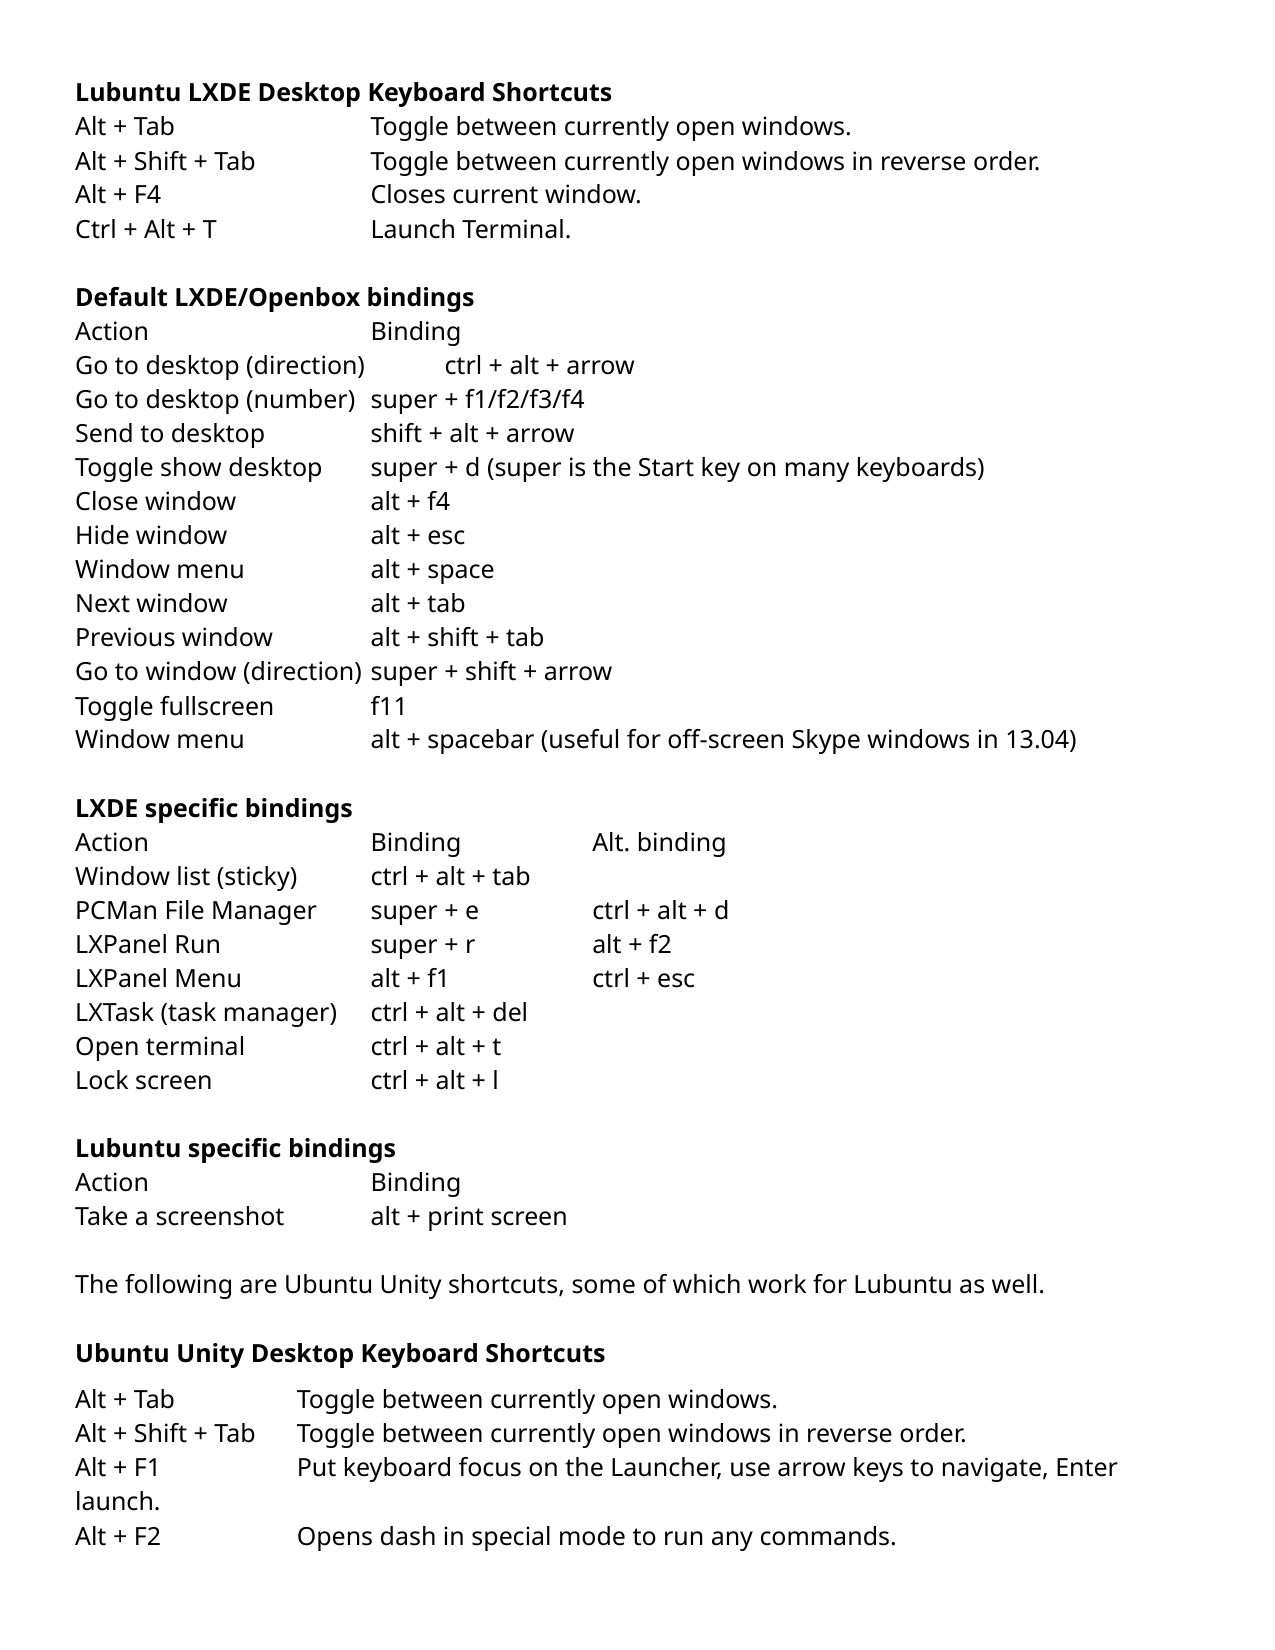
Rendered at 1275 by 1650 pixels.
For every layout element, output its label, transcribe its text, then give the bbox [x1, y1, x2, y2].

text Default LXDE/Openbox bindings [75, 279, 1200, 313]
text PCMan File Manager super + e ctrl + alt + d [75, 892, 1200, 927]
text Take a screenshot alt + print screen [75, 1199, 1200, 1233]
text Action Binding Alt. binding [75, 824, 1200, 858]
text Next window alt + tab [75, 586, 1200, 620]
text Alt + Tab Toggle between currently open windows. [75, 109, 1200, 143]
text Toggle show desktop super + d (super is the Start key on many keyboards) [75, 450, 1200, 484]
text LXDE specific bindings [75, 790, 1200, 824]
text Open terminal ctrl + alt + t [75, 1029, 1200, 1063]
text LXPanel Run super + r alt + f2 [75, 927, 1200, 961]
text LXTask (task manager) ctrl + alt + del [75, 995, 1200, 1029]
text Alt + Tab Toggle between currently open windows. [75, 1382, 1200, 1416]
text Close window alt + f4 [75, 484, 1200, 518]
text The following are Ubuntu Unity shortcuts, some of which work for Lubuntu as well. [75, 1267, 1200, 1301]
text Go to desktop (number) super + f1/f2/f3/f4 [75, 382, 1200, 416]
text Window menu alt + spacebar (useful for off-screen Skype windows in 13.04) [75, 722, 1200, 756]
text Toggle fullscreen f11 [75, 688, 1200, 722]
text LXPanel Menu alt + f1 ctrl + esc [75, 961, 1200, 995]
text Alt + F2 Opens dash in special mode to run any commands. [75, 1518, 1200, 1552]
text Go to desktop (direction) ctrl + alt + arrow [75, 347, 1200, 382]
text Action Binding [75, 1165, 1200, 1199]
text Alt + Shift + Tab Toggle between currently open windows in reverse order. [75, 143, 1200, 177]
text Action Binding [75, 313, 1200, 347]
text Previous window alt + shift + tab [75, 620, 1200, 654]
text Alt + Shift + Tab Toggle between currently open windows in reverse order. [75, 1416, 1200, 1450]
text Alt + F1 Put keyboard focus on the Launcher, use arrow keys to navigate, Enter launch. [75, 1450, 1200, 1518]
text Lock screen ctrl + alt + l [75, 1063, 1200, 1097]
text Ctrl + Alt + T Launch Terminal. [75, 211, 1200, 245]
text Window list (sticky) ctrl + alt + tab [75, 858, 1200, 892]
text Lubuntu LXDE Desktop Keyboard Shortcuts [75, 75, 1200, 109]
text Go to window (direction) super + shift + arrow [75, 654, 1200, 688]
text Lubuntu specific bindings [75, 1131, 1200, 1165]
text Ubuntu Unity Desktop Keyboard Shortcuts [75, 1335, 1200, 1369]
text Send to desktop shift + alt + arrow [75, 416, 1200, 450]
text Alt + F4 Closes current window. [75, 177, 1200, 211]
text Hide window alt + esc [75, 518, 1200, 552]
text Window menu alt + space [75, 552, 1200, 586]
